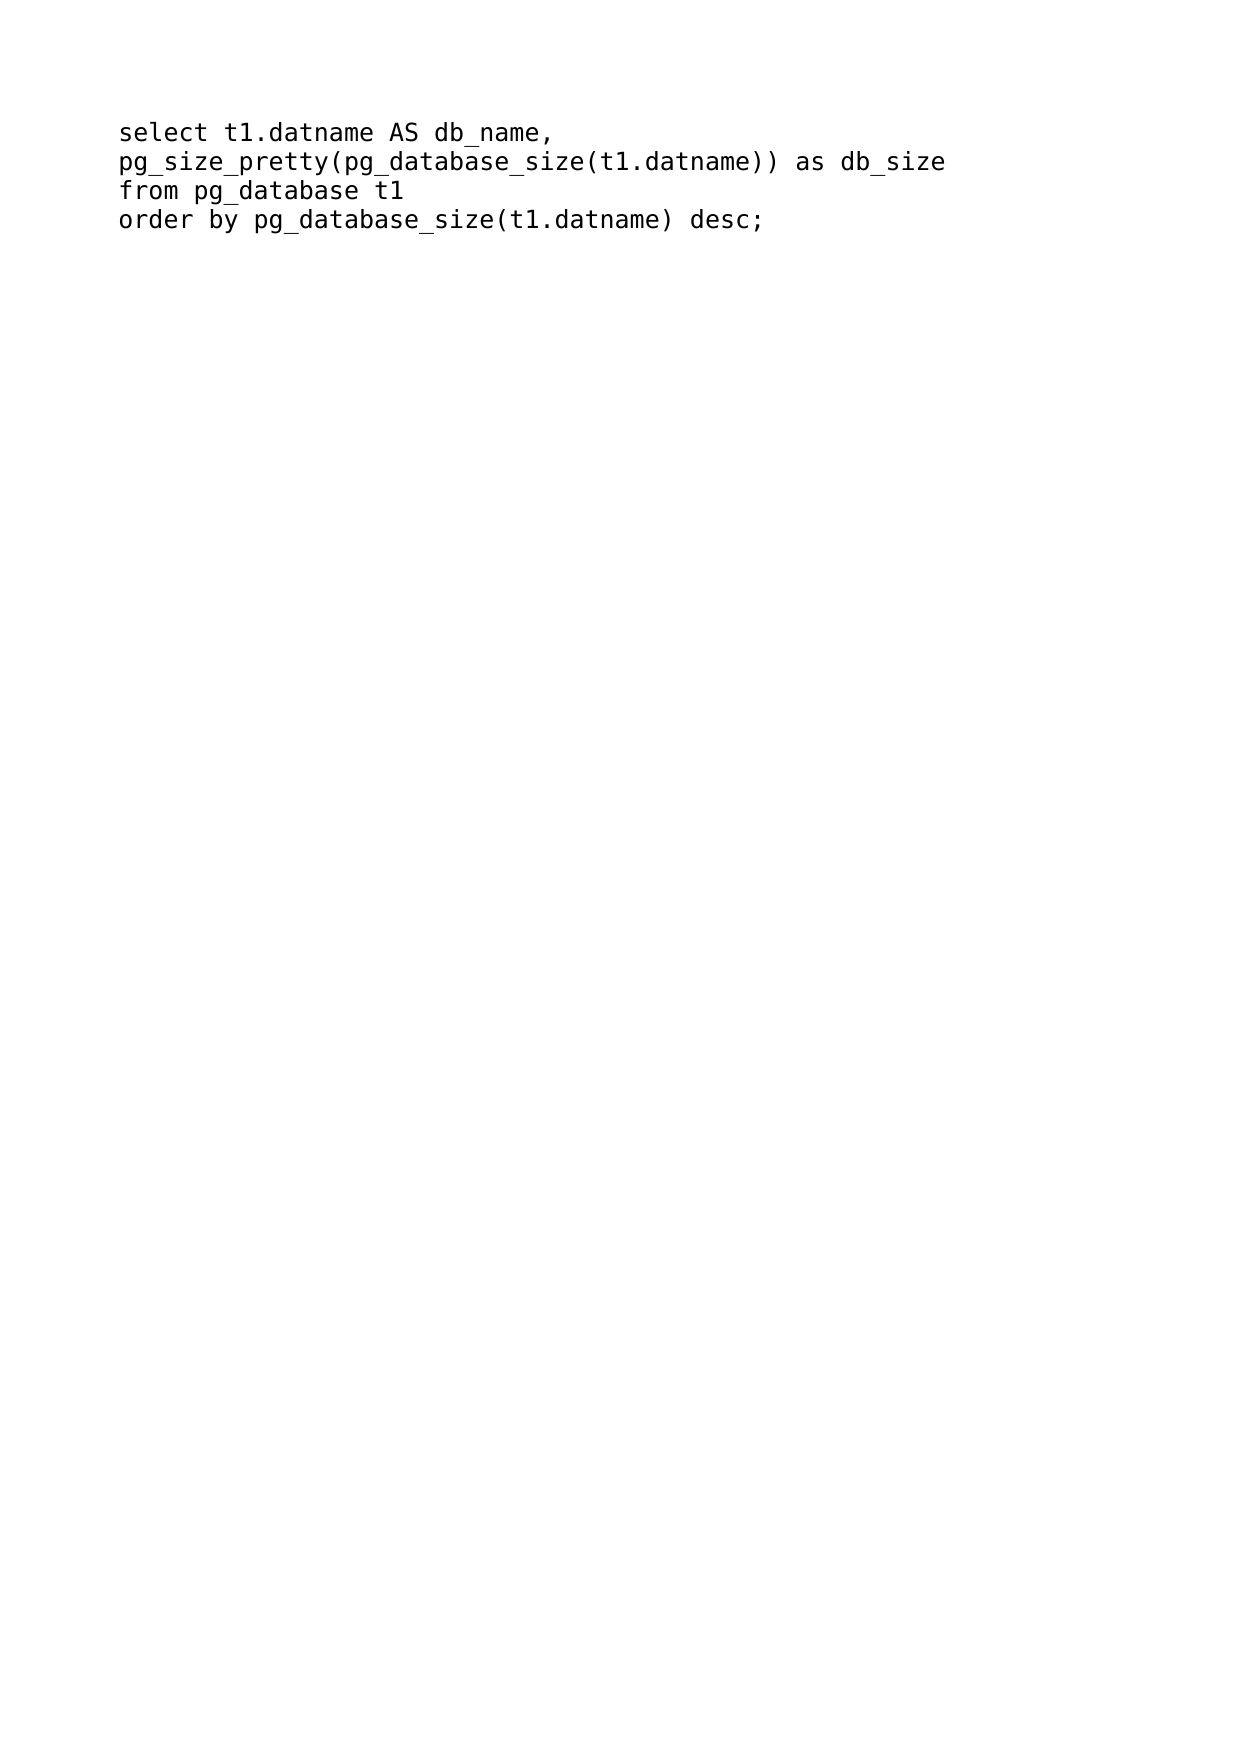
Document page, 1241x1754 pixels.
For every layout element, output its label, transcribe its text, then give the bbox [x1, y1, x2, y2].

text select t1.datname AS db_name, pg_size_pretty(pg_database_size(t1.datname)) as db_size from pg_database t1 order by pg_database_size(t1.datname) desc; [118, 118, 1122, 235]
